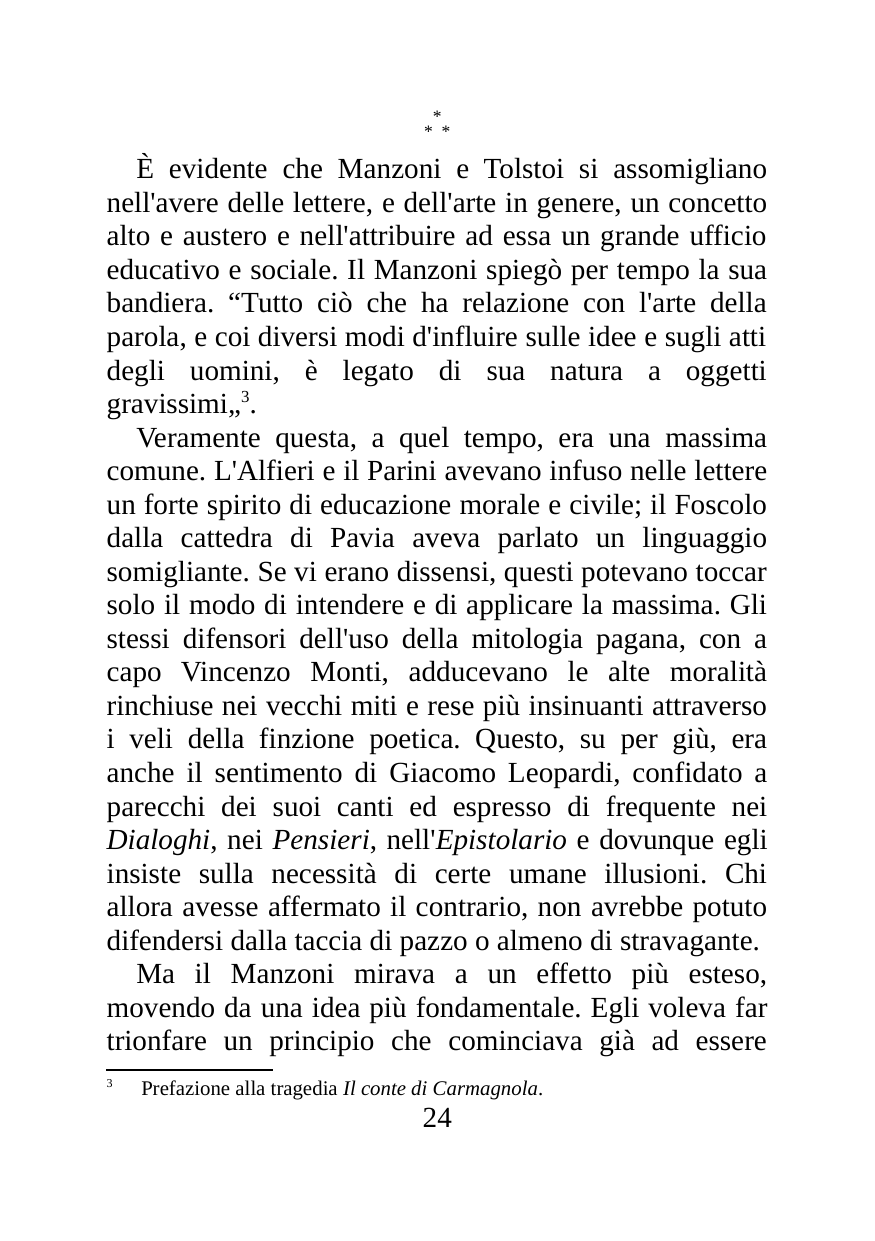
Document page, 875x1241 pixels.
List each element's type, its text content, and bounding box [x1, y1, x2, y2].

text Veramente questa, a quel tempo, era una massima comune. L'Alfieri e il Parini avevano infuso nelle lettere un forte spirito di educazione morale e civile; il Foscolo dalla cattedra di Pavia aveva parlato un linguaggio somigliante. Se vi erano dissensi, questi potevano toccar solo il modo di intendere e di applicare la massima. Gli stessi difensori dell'uso della mitologia pagana, con a capo Vincenzo Monti, adducevano le alte moralità rinchiuse nei vecchi miti e rese più insinuanti attraverso i veli della finzione poetica. Questo, su per giù, era anche il sentimento di Giacomo Leopardi, confidato a parecchi dei suoi canti ed espresso di frequente nei Dialoghi, nei Pensieri, nell'Epistolario e dovunque egli insiste sulla necessità di certe umane illusioni. Chi allora avesse affermato il contrario, non avrebbe potuto difendersi dalla taccia di pazzo o almeno di stravagante. [106, 420, 768, 956]
text È evidente che Manzoni e Tolstoi si assomigliano nell'avere delle lettere, e dell'arte in genere, un concetto alto e austero e nell'attribuire ad essa un grande ufficio educativo e sociale. Il Manzoni spiegò per tempo la sua bandiera. “Tutto ciò che ha relazione con l'arte della parola, e coi diversi modi d'influire sulle idee e sugli atti degli uomini, è legato di sua natura a oggetti gravissimi„. [106, 151, 768, 420]
text *** [106, 106, 768, 141]
text Ma il Manzoni mirava a un effetto più esteso, movendo da una idea più fondamentale. Egli voleva far trionfare un principio che cominciava già ad essere [106, 956, 768, 1057]
text Prefazione alla tragedia Il conte di Carmagnola. [106, 1076, 768, 1100]
